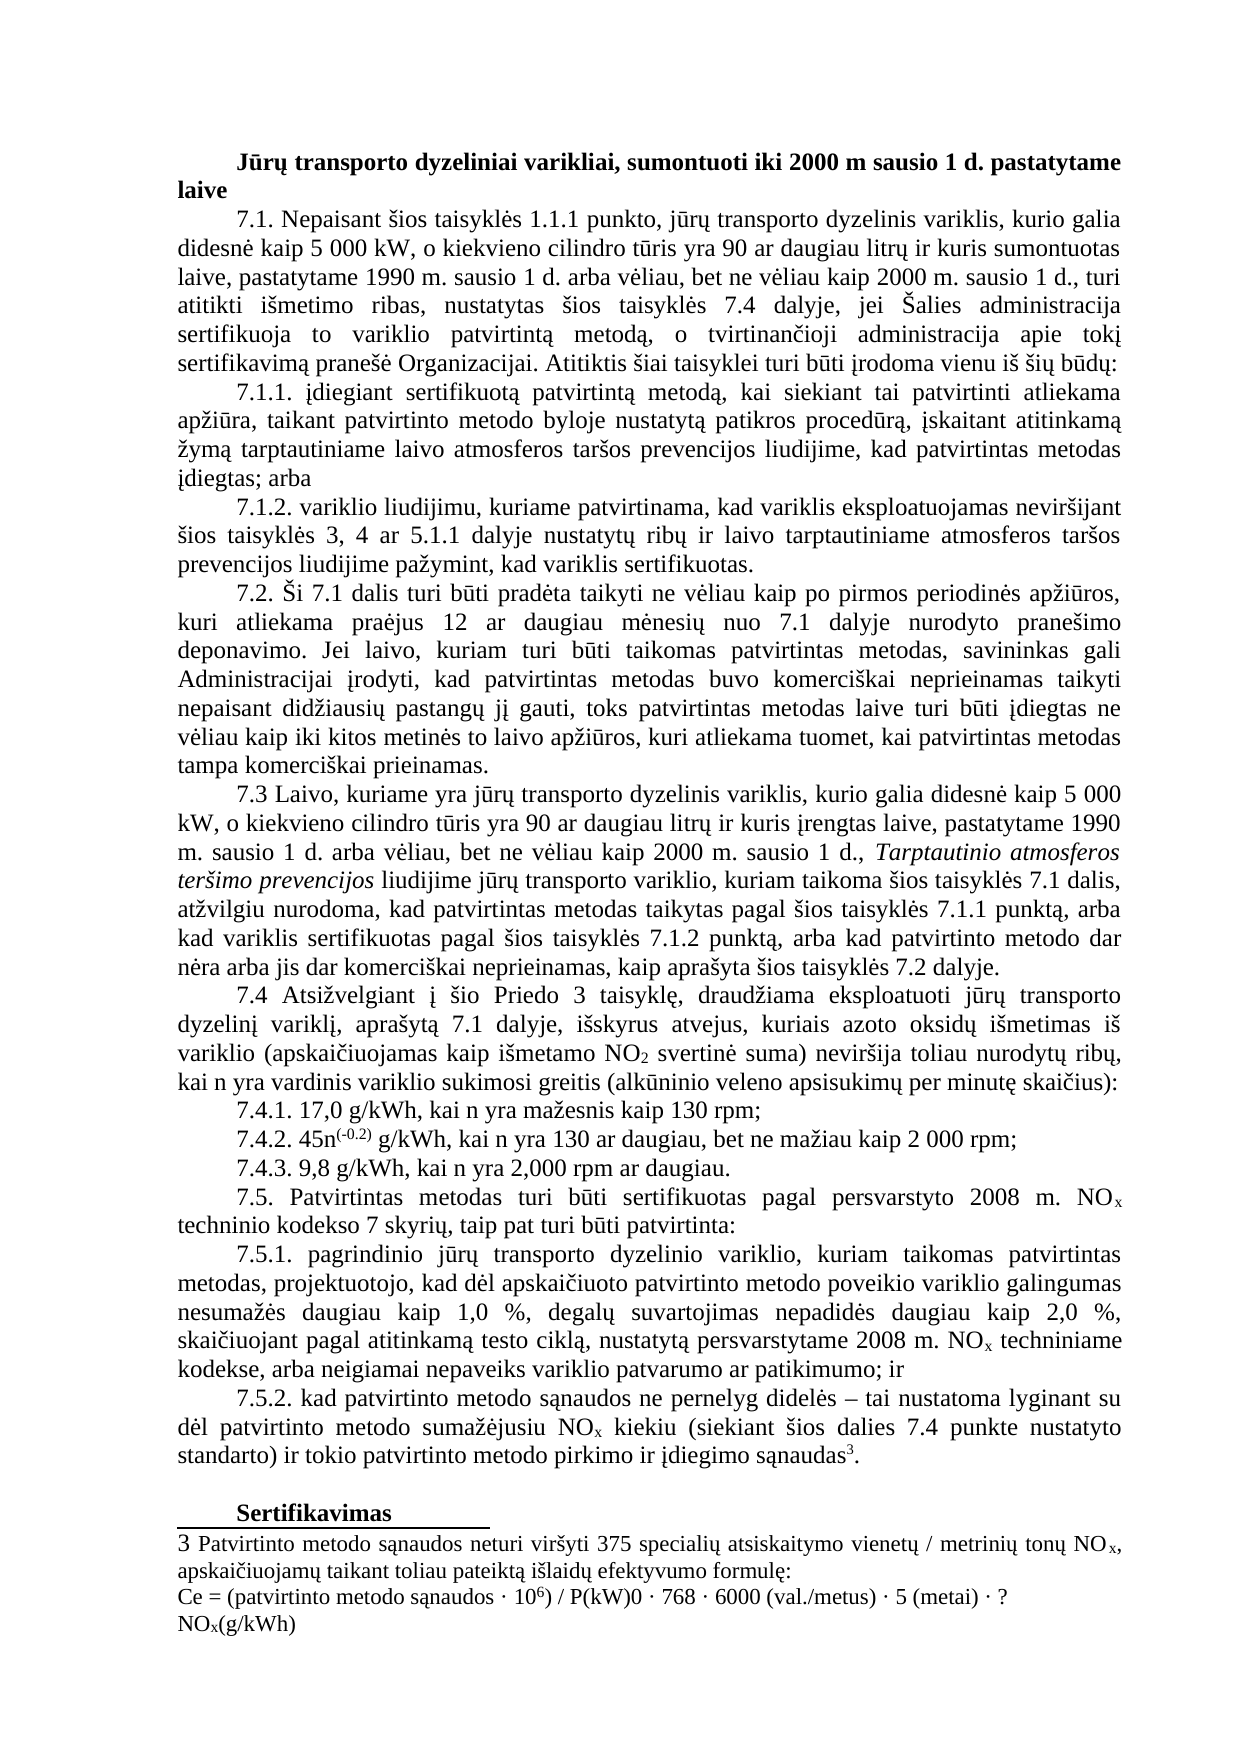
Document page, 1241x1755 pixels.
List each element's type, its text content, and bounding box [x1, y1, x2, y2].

text Jūrų transporto dyzeliniai varikliai, sumontuoti iki 2000 m sausio 1 d. pastatytame laive [177, 147, 1122, 204]
text 7.4.3. 9,8 g/kWh, kai n yra 2,000 rpm ar daugiau. [177, 1153, 1122, 1182]
text 7.1.2. variklio liudijimu, kuriame patvirtinama, kad variklis eksploatuojamas neviršijant šios taisyklės 3, 4 ar 5.1.1 dalyje nustatytų ribų ir laivo tarptautiniame atmosferos taršos prevencijos liudijime pažymint, kad variklis sertifikuotas. [177, 492, 1122, 578]
text Patvirtinto metodo sąnaudos neturi viršyti 375 specialių atsiskaitymo vienetų / metrinių tonų NOx, apskaičiuojamų taikant toliau pateiktą išlaidų efektyvumo formulę: [177, 1528, 1122, 1583]
text 7.3 Laivo, kuriame yra jūrų transporto dyzelinis variklis, kurio galia didesnė kaip 5 000 kW, o kiekvieno cilindro tūris yra 90 ar daugiau litrų ir kuris įrengtas laive, pastatytame 1990 m. sausio 1 d. arba vėliau, bet ne vėliau kaip 2000 m. sausio 1 d., Tarptautinio atmosferos teršimo prevencijos liudijime jūrų transporto variklio, kuriam taikoma šios taisyklės 7.1 dalis, atžvilgiu nurodoma, kad patvirtintas metodas taikytas pagal šios taisyklės 7.1.1 punktą, arba kad variklis sertifikuotas pagal šios taisyklės 7.1.2 punktą, arba kad patvirtinto metodo dar nėra arba jis dar komerciškai neprieinamas, kaip aprašyta šios taisyklės 7.2 dalyje. [177, 779, 1122, 981]
text 7.2. Ši 7.1 dalis turi būti pradėta taikyti ne vėliau kaip po pirmos periodinės apžiūros, kuri atliekama praėjus 12 ar daugiau mėnesių nuo 7.1 dalyje nurodyto pranešimo deponavimo. Jei laivo, kuriam turi būti taikomas patvirtintas metodas, savininkas gali Administracijai įrodyti, kad patvirtintas metodas buvo komerciškai neprieinamas taikyti nepaisant didžiausių pastangų jį gauti, toks patvirtintas metodas laive turi būti įdiegtas ne vėliau kaip iki kitos metinės to laivo apžiūros, kuri atliekama tuomet, kai patvirtintas metodas tampa komerciškai prieinamas. [177, 578, 1122, 779]
text Ce = (patvirtinto metodo sąnaudos · 106) / P(kW)0 · 768 · 6000 (val./metus) · 5 (metai) · ? NOx(g/kWh) [177, 1583, 1122, 1636]
text Sertifikavimas [177, 1498, 1122, 1527]
text 7.5. Patvirtintas metodas turi būti sertifikuotas pagal persvarstyto 2008 m. NOx techninio kodekso 7 skyrių, taip pat turi būti patvirtinta: [177, 1182, 1122, 1239]
text 7.4 Atsižvelgiant į šio Priedo 3 taisyklę, draudžiama eksploatuoti jūrų transporto dyzelinį variklį, aprašytą 7.1 dalyje, išskyrus atvejus, kuriais azoto oksidų išmetimas iš variklio (apskaičiuojamas kaip išmetamo NO2 svertinė suma) neviršija toliau nurodytų ribų, kai n yra vardinis variklio sukimosi greitis (alkūninio veleno apsisukimų per minutę skaičius): [177, 981, 1122, 1096]
text 7.1.1. įdiegiant sertifikuotą patvirtintą metodą, kai siekiant tai patvirtinti atliekama apžiūra, taikant patvirtinto metodo byloje nustatytą patikros procedūrą, įskaitant atitinkamą žymą tarptautiniame laivo atmosferos taršos prevencijos liudijime, kad patvirtintas metodas įdiegtas; arba [177, 377, 1122, 492]
text 7.1. Nepaisant šios taisyklės 1.1.1 punkto, jūrų transporto dyzelinis variklis, kurio galia didesnė kaip 5 000 kW, o kiekvieno cilindro tūris yra 90 ar daugiau litrų ir kuris sumontuotas laive, pastatytame 1990 m. sausio 1 d. arba vėliau, bet ne vėliau kaip 2000 m. sausio 1 d., turi atitikti išmetimo ribas, nustatytas šios taisyklės 7.4 dalyje, jei Šalies administracija sertifikuoja to variklio patvirtintą metodą, o tvirtinančioji administracija apie tokį sertifikavimą pranešė Organizacijai. Atitiktis šiai taisyklei turi būti įrodoma vienu iš šių būdų: [177, 204, 1122, 377]
text 7.5.2. kad patvirtinto metodo sąnaudos ne pernelyg didelės – tai nustatoma lyginant su dėl patvirtinto metodo sumažėjusiu NOx kiekiu (siekiant šios dalies 7.4 punkte nustatyto standarto) ir tokio patvirtinto metodo pirkimo ir įdiegimo sąnaudas. [177, 1383, 1122, 1469]
text 7.4.2. 45n(-0.2) g/kWh, kai n yra 130 ar daugiau, bet ne mažiau kaip 2 000 rpm; [177, 1124, 1122, 1153]
text 7.5.1. pagrindinio jūrų transporto dyzelinio variklio, kuriam taikomas patvirtintas metodas, projektuotojo, kad dėl apskaičiuoto patvirtinto metodo poveikio variklio galingumas nesumažės daugiau kaip 1,0 %, degalų suvartojimas nepadidės daugiau kaip 2,0 %, skaičiuojant pagal atitinkamą testo ciklą, nustatytą persvarstytame 2008 m. NOx techniniame kodekse, arba neigiamai nepaveiks variklio patvarumo ar patikimumo; ir [177, 1239, 1122, 1383]
text 7.4.1. 17,0 g/kWh, kai n yra mažesnis kaip 130 rpm; [177, 1096, 1122, 1124]
